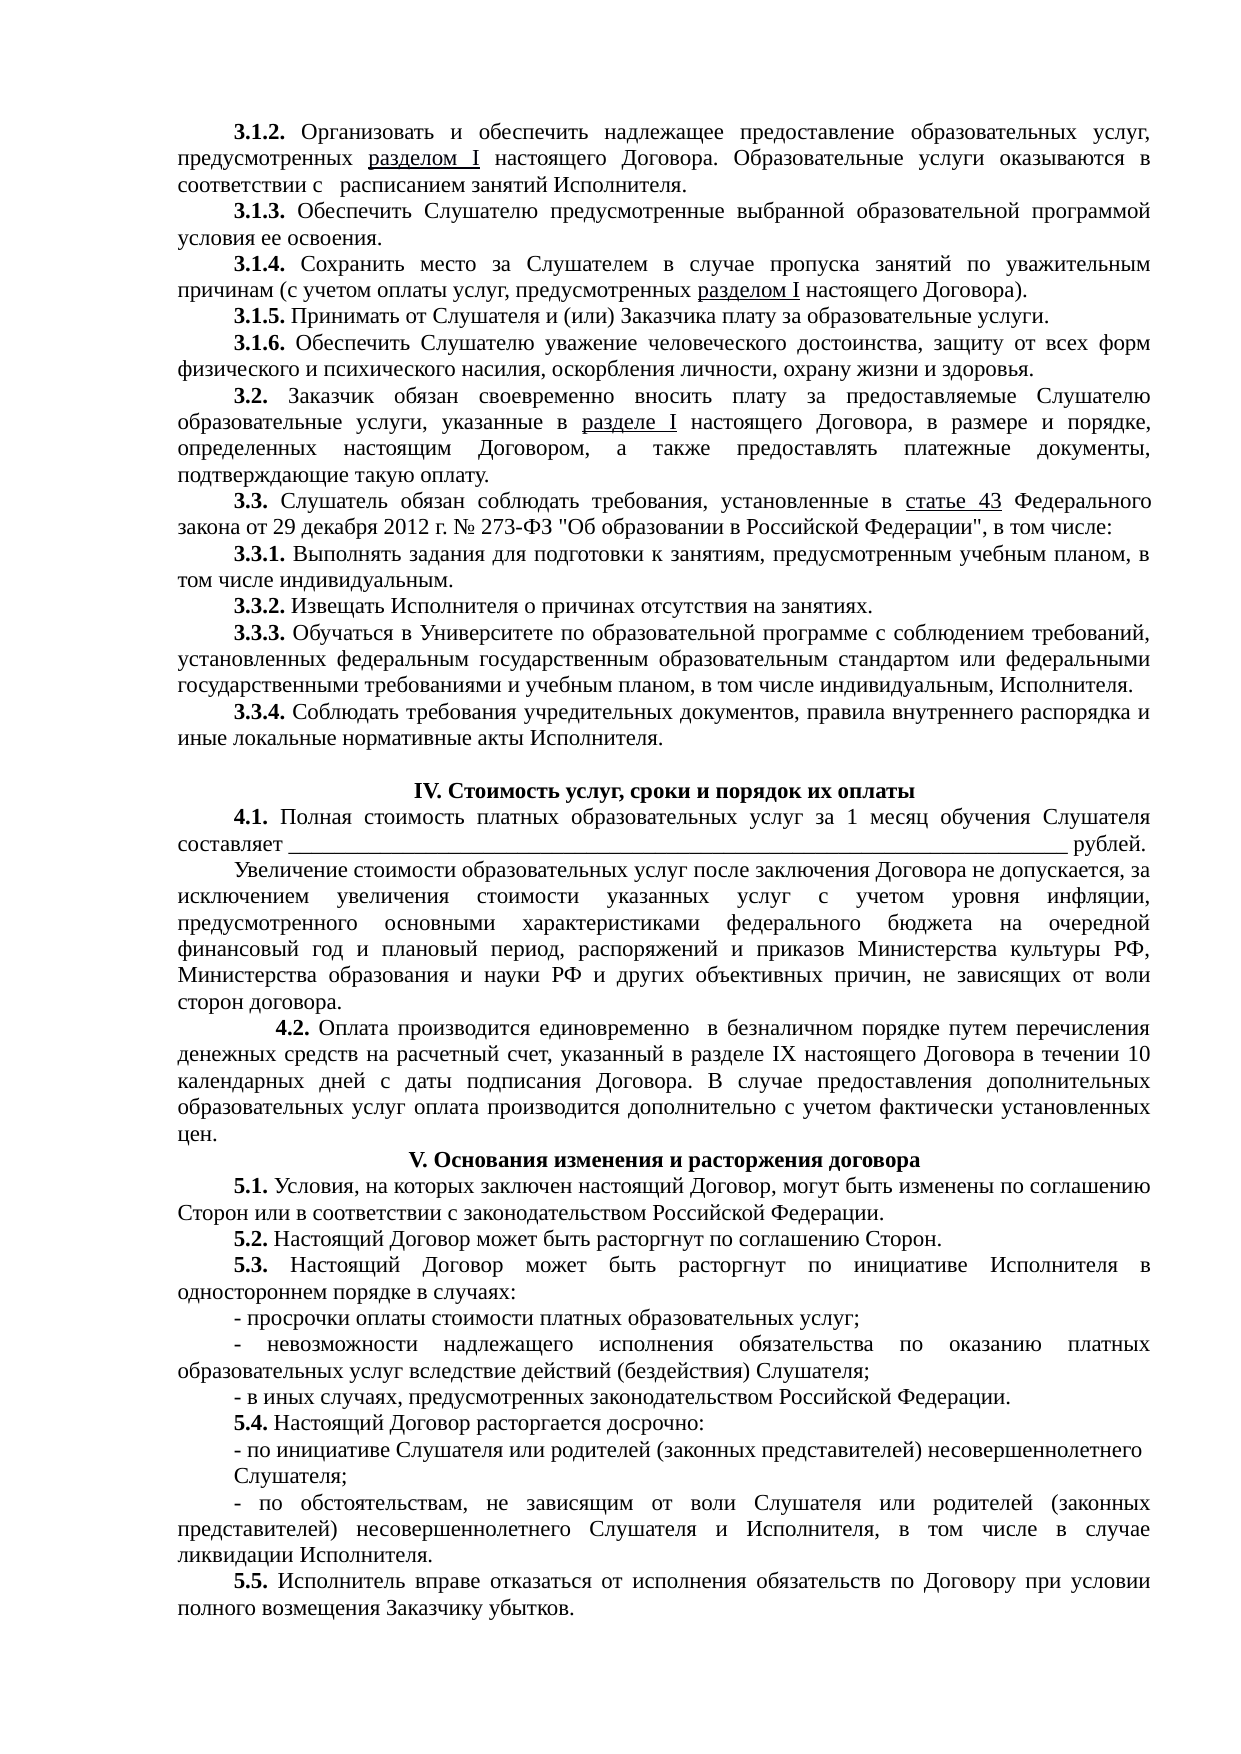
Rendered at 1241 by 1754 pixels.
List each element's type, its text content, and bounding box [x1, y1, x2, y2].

text 3.3.4. Соблюдать требования учредительных документов, правила внутреннего распорядка и иные локальные нормативные акты Исполнителя. [177, 698, 1152, 751]
text 3.1.6. Обеспечить Слушателю уважение человеческого достоинства, защиту от всех форм физического и психического насилия, оскорбления личности, охрану жизни и здоровья. [177, 329, 1152, 382]
text 4.2. Оплата производится единовременно в безналичном порядке путем перечисления денежных средств на расчетный счет, указанный в разделе IX настоящего Договора в течении 10 календарных дней с даты подписания Договора. В случае предоставления дополнительных образовательных услуг оплата производится дополнительно с учетом фактически установленных цен. [177, 1014, 1152, 1146]
text - невозможности надлежащего исполнения обязательства по оказанию платных образовательных услуг вследствие действий (бездействия) Слушателя; [177, 1330, 1152, 1383]
text 5.5. Исполнитель вправе отказаться от исполнения обязательств по Договору при условии полного возмещения Заказчику убытков. [177, 1568, 1152, 1620]
text - в иных случаях, предусмотренных законодательством Российской Федерации. [177, 1383, 1152, 1409]
text - по обстоятельствам, не зависящим от воли Слушателя или родителей (законных представителей) несовершеннолетнего Слушателя и Исполнителя, в том числе в случае ликвидации Исполнителя. [177, 1488, 1152, 1568]
text 3.3.2. Извещать Исполнителя о причинах отсутствия на занятиях. [177, 592, 1152, 619]
text 3.1.5. Принимать от Слушателя и (или) Заказчика плату за образовательные услуги. [177, 303, 1152, 329]
text 4.1. Полная стоимость платных образовательных услуг за 1 месяц обучения Слушателя составляет ____________________________________________________________________ рублей. [177, 803, 1152, 856]
text 3.1.3. Обеспечить Слушателю предусмотренные выбранной образовательной программой условия ее освоения. [177, 197, 1152, 250]
text 3.3.1. Выполнять задания для подготовки к занятиям, предусмотренным учебным планом, в том числе индивидуальным. [177, 540, 1152, 592]
text - просрочки оплаты стоимости платных образовательных услуг; [177, 1304, 1152, 1330]
text 3.2. Заказчик обязан своевременно вносить плату за предоставляемые Слушателю образовательные услуги, указанные в разделе I настоящего Договора, в размере и порядке, определенных настоящим Договором, а также предоставлять платежные документы, подтверждающие такую оплату. [177, 382, 1152, 487]
text 5.4. Настоящий Договор расторгается досрочно: [177, 1409, 1152, 1436]
text V. Основания изменения и расторжения договора [177, 1146, 1152, 1172]
text 3.3.3. Обучаться в Университете по образовательной программе с соблюдением требований, установленных федеральным государственным образовательным стандартом или федеральными государственными требованиями и учебным планом, в том числе индивидуальным, Исполнителя. [177, 619, 1152, 698]
text Слушателя; [177, 1462, 1152, 1488]
text 5.1. Условия, на которых заключен настоящий Договор, могут быть изменены по соглашению Сторон или в соответствии с законодательством Российской Федерации. [177, 1172, 1152, 1225]
text Увеличение стоимости образовательных услуг после заключения Договора не допускается, за исключением увеличения стоимости указанных услуг с учетом уровня инфляции, предусмотренного основными характеристиками федерального бюджета на очередной финансовый год и плановый период, распоряжений и приказов Министерства культуры РФ, Министерства образования и науки РФ и других объективных причин, не зависящих от воли сторон договора. [177, 856, 1152, 1014]
text 5.3. Настоящий Договор может быть расторгнут по инициативе Исполнителя в одностороннем порядке в случаях: [177, 1251, 1152, 1304]
text IV. Стоимость услуг, сроки и порядок их оплаты [177, 777, 1152, 803]
text 3.1.2. Организовать и обеспечить надлежащее предоставление образовательных услуг, предусмотренных разделом I настоящего Договора. Образовательные услуги оказываются в соответствии с расписанием занятий Исполнителя. [177, 118, 1152, 197]
text 3.1.4. Сохранить место за Слушателем в случае пропуска занятий по уважительным причинам (с учетом оплаты услуг, предусмотренных разделом I настоящего Договора). [177, 250, 1152, 303]
text - по инициативе Слушателя или родителей (законных представителей) несовершеннолетнего [177, 1436, 1152, 1462]
text 3.3. Слушатель обязан соблюдать требования, установленные в статье 43 Федерального закона от 29 декабря 2012 г. № 273-ФЗ "Об образовании в Российской Федерации", в том числе: [177, 487, 1152, 540]
text 5.2. Настоящий Договор может быть расторгнут по соглашению Сторон. [177, 1225, 1152, 1251]
